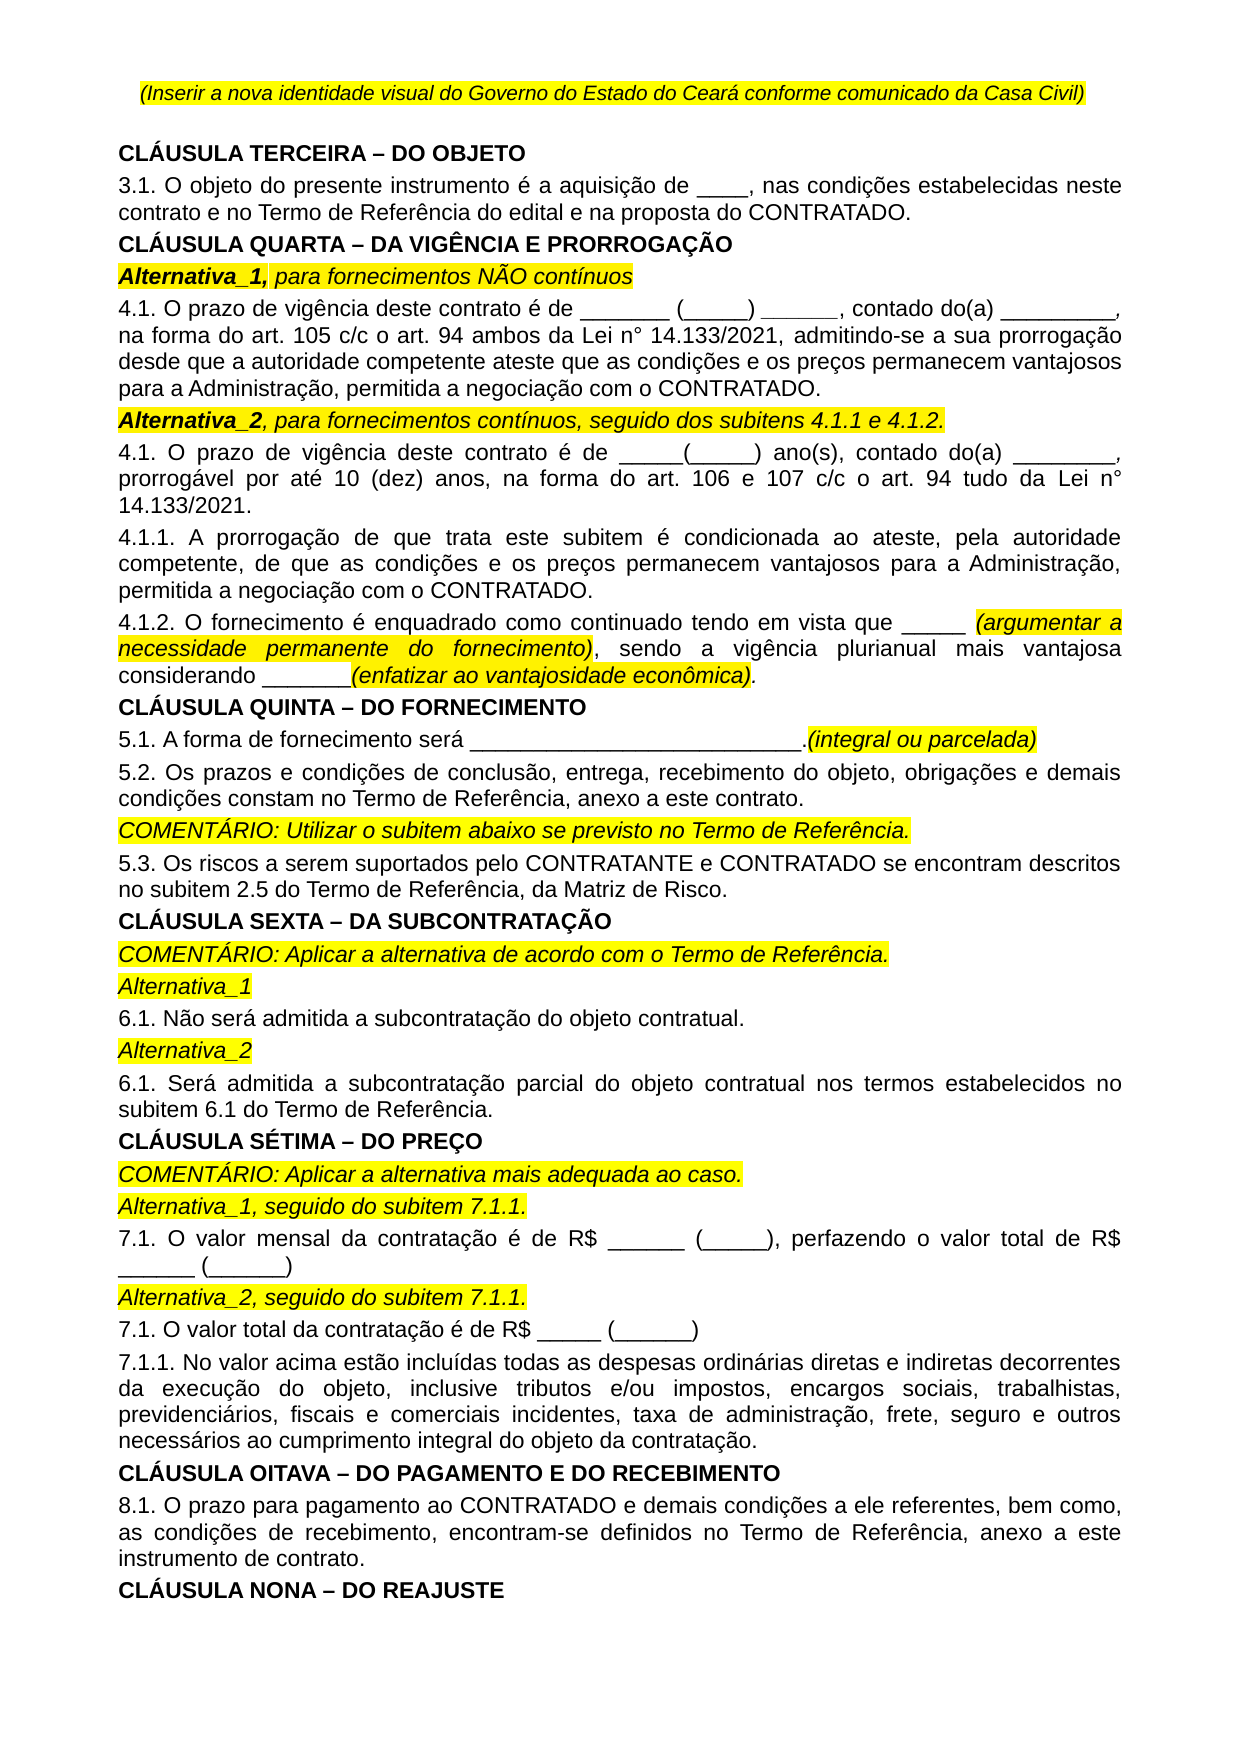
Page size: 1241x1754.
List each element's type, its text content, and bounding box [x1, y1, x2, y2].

text CLÁUSULA SÉTIMA – DO PREÇO [118, 1128, 1122, 1155]
text 5.1. A forma de fornecimento será __________________________.(integral ou parcelada) [118, 726, 1122, 753]
text CLÁUSULA SEXTA – DA SUBCONTRATAÇÃO [118, 908, 1122, 934]
text COMENTÁRIO: Utilizar o subitem abaixo se previsto no Termo de Referência. [118, 817, 1122, 844]
text 6.1. Não será admitida a subcontratação do objeto contratual. [118, 1005, 1122, 1031]
text COMENTÁRIO: Aplicar a alternativa mais adequada ao caso. [118, 1161, 1122, 1187]
text CLÁUSULA NONA – DO REAJUSTE [118, 1577, 1122, 1603]
text 4.1.2. O fornecimento é enquadrado como continuado tendo em vista que _____ (argumentar a necessidade permanente do fornecimento), sendo a vigência plurianual mais vantajosa considerando _______(enfatizar ao vantajosidade econômica). [118, 609, 1122, 688]
text 7.1. O valor mensal da contratação é de R$ ______ (_____), perfazendo o valor total de R$ ______ (______) [118, 1225, 1122, 1278]
text CLÁUSULA QUARTA – DA VIGÊNCIA E PRORROGAÇÃO [118, 231, 1122, 257]
text Alternativa_2, seguido do subitem 7.1.1. [118, 1284, 1122, 1310]
text CLÁUSULA OITAVA – DO PAGAMENTO E DO RECEBIMENTO [118, 1460, 1122, 1486]
text 5.2. Os prazos e condições de conclusão, entrega, recebimento do objeto, obrigações e demais condições constam no Termo de Referência, anexo a este contrato. [118, 759, 1122, 811]
text Alternativa_2 [118, 1037, 1122, 1064]
text Alternativa_1, para fornecimentos NÃO contínuos [118, 263, 1122, 289]
text 3.1. O objeto do presente instrumento é a aquisição de ____, nas condições estabelecidas neste contrato e no Termo de Referência do edital e na proposta do CONTRATADO. [118, 172, 1122, 225]
text Alternativa_1 [118, 973, 1122, 999]
text 4.1. O prazo de vigência deste contrato é de _______ (_____) ______, contado do(a) _________, na forma do art. 105 c/c o art. 94 ambos da Lei n° 14.133/2021, admitindo-se a sua prorrogação desde que a autoridade competente ateste que as condições e os preços permanecem vantajosos para a Administração, permitida a negociação com o CONTRATADO. [118, 295, 1122, 401]
text CLÁUSULA QUINTA – DO FORNECIMENTO [118, 694, 1122, 720]
text 4.1. O prazo de vigência deste contrato é de _____(_____) ano(s), contado do(a) ________, prorrogável por até 10 (dez) anos, na forma do art. 106 e 107 c/c o art. 94 tudo da Lei n° 14.133/2021. [118, 439, 1122, 518]
text 5.3. Os riscos a serem suportados pelo CONTRATANTE e CONTRATADO se encontram descritos no subitem 2.5 do Termo de Referência, da Matriz de Risco. [118, 849, 1122, 902]
text Alternativa_2, para fornecimentos contínuos, seguido dos subitens 4.1.1 e 4.1.2. [118, 407, 1122, 433]
text Alternativa_1, seguido do subitem 7.1.1. [118, 1193, 1122, 1219]
text 4.1.1. A prorrogação de que trata este subitem é condicionada ao ateste, pela autoridade competente, de que as condições e os preços permanecem vantajosos para a Administração, permitida a negociação com o CONTRATADO. [118, 524, 1122, 603]
text 7.1. O valor total da contratação é de R$ _____ (______) [118, 1316, 1122, 1342]
text CLÁUSULA TERCEIRA – DO OBJETO [118, 140, 1122, 166]
text 8.1. O prazo para pagamento ao CONTRATADO e demais condições a ele referentes, bem como, as condições de recebimento, encontram-se definidos no Termo de Referência, anexo a este instrumento de contrato. [118, 1492, 1122, 1571]
text 7.1.1. No valor acima estão incluídas todas as despesas ordinárias diretas e indiretas decorrentes da execução do objeto, inclusive tributos e/ou impostos, encargos sociais, trabalhistas, previdenciários, fiscais e comerciais incidentes, taxa de administração, frete, seguro e outros necessários ao cumprimento integral do objeto da contratação. [118, 1348, 1122, 1454]
text 6.1. Será admitida a subcontratação parcial do objeto contratual nos termos estabelecidos no subitem 6.1 do Termo de Referência. [118, 1070, 1122, 1122]
text COMENTÁRIO: Aplicar a alternativa de acordo com o Termo de Referência. [118, 941, 1122, 967]
